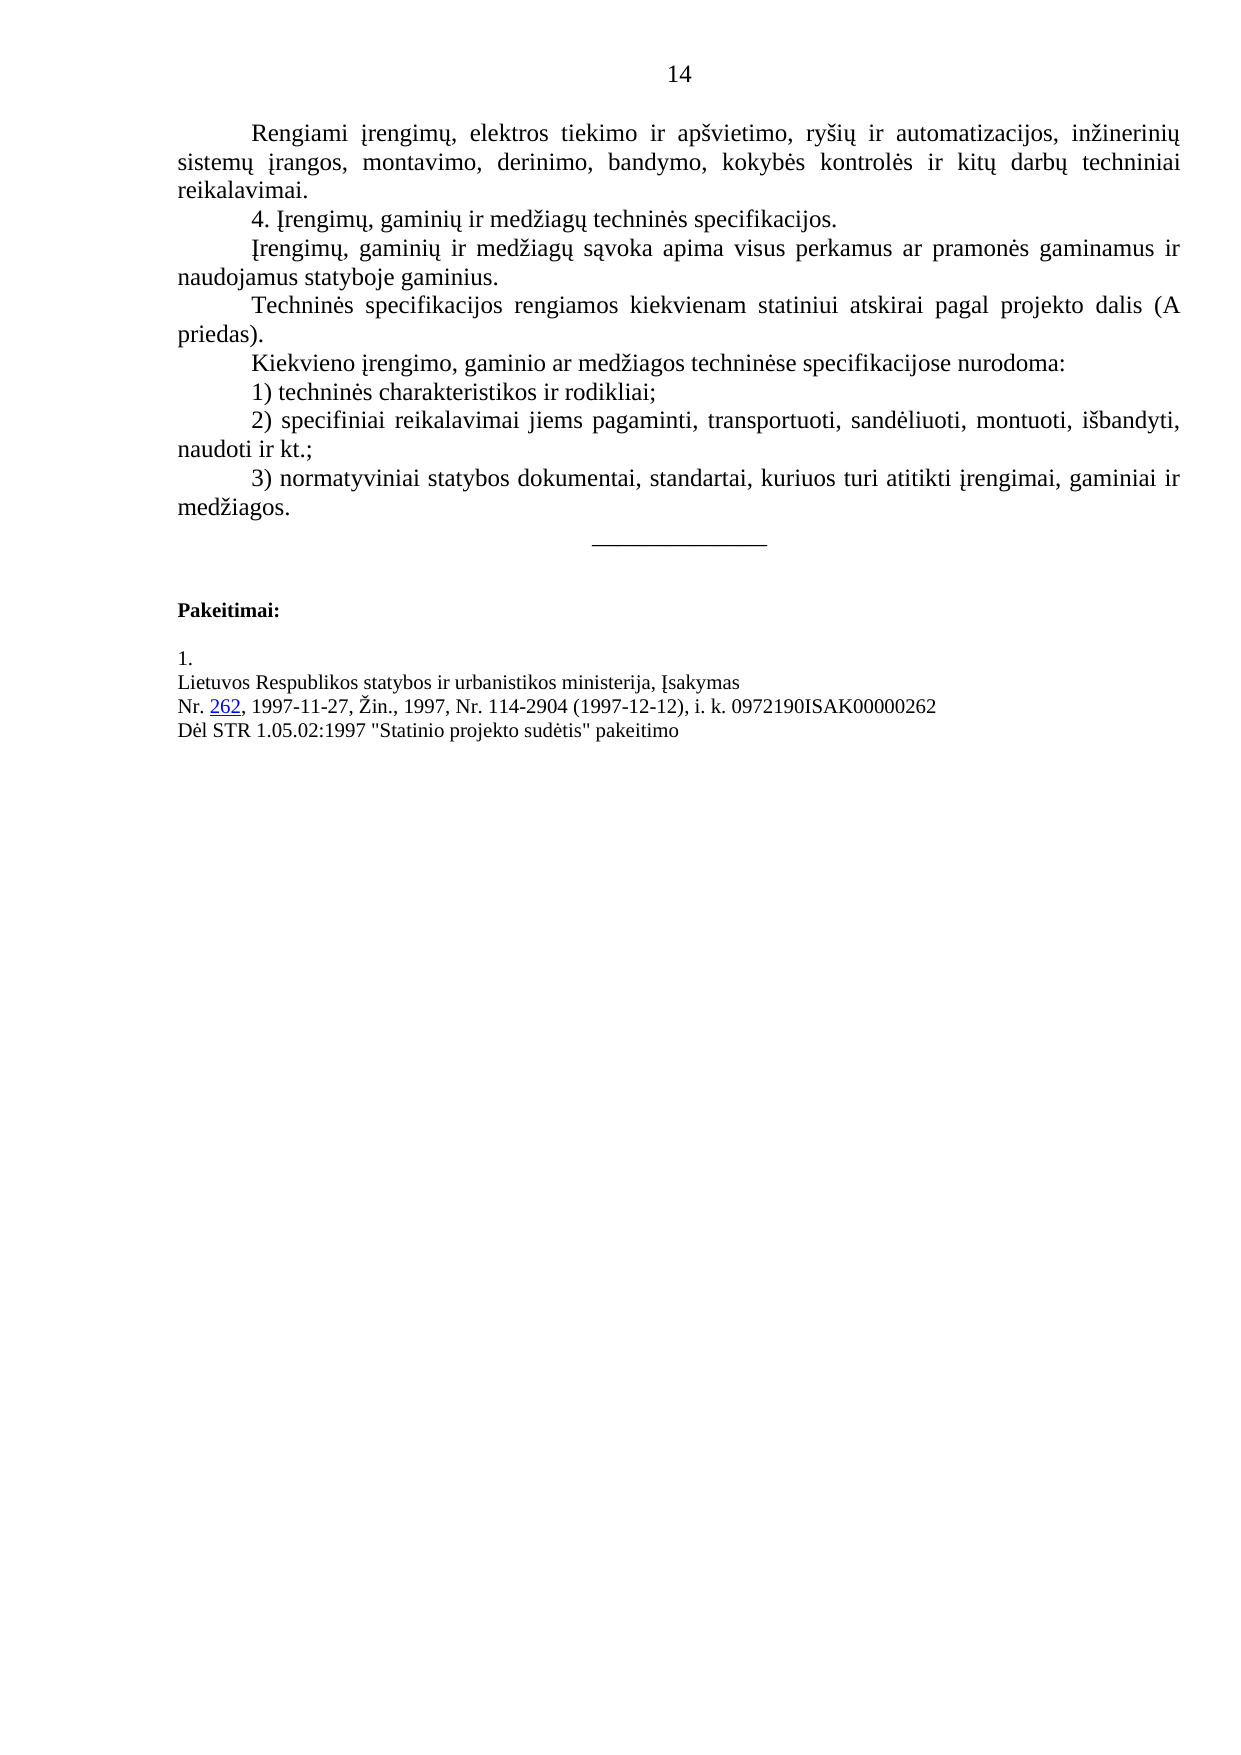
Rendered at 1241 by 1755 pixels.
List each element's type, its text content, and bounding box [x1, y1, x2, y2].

text Rengiami įrengimų, elektros tiekimo ir apšvietimo, ryšių ir automatizacijos, inžinerinių sistemų įrangos, montavimo, derinimo, bandymo, kokybės kontrolės ir kitų darbų techniniai reikalavimai. [177, 118, 1181, 204]
text Įrengimų, gaminių ir medžiagų sąvoka apima visus perkamus ar pramonės gaminamus ir naudojamus statyboje gaminius. [177, 233, 1181, 291]
text 2) specifiniai reikalavimai jiems pagaminti, transportuoti, sandėliuoti, montuoti, išbandyti, naudoti ir kt.; [177, 406, 1181, 463]
text 3) normatyviniai statybos dokumentai, standartai, kuriuos turi atitikti įrengimai, gaminiai ir medžiagos. [177, 463, 1181, 521]
text Nr. 262, 1997-11-27, Žin., 1997, Nr. 114-2904 (1997-12-12), i. k. 0972190ISAK00000262 [177, 694, 1181, 718]
text Pakeitimai: [177, 597, 1181, 622]
text ______________ [177, 521, 1181, 549]
text Techninės specifikacijos rengiamos kiekvienam statiniui atskirai pagal projekto dalis (A priedas). [177, 291, 1181, 348]
text 4. Įrengimų, gaminių ir medžiagų techninės specifikacijos. [177, 204, 1181, 233]
text Lietuvos Respublikos statybos ir urbanistikos ministerija, Įsakymas [177, 670, 1181, 694]
text 1) techninės charakteristikos ir rodikliai; [177, 377, 1181, 406]
text Dėl STR 1.05.02:1997 "Statinio projekto sudėtis" pakeitimo [177, 718, 1181, 742]
text 1. [177, 646, 1181, 670]
text Kiekvieno įrengimo, gaminio ar medžiagos techninėse specifikacijose nurodoma: [177, 348, 1181, 377]
